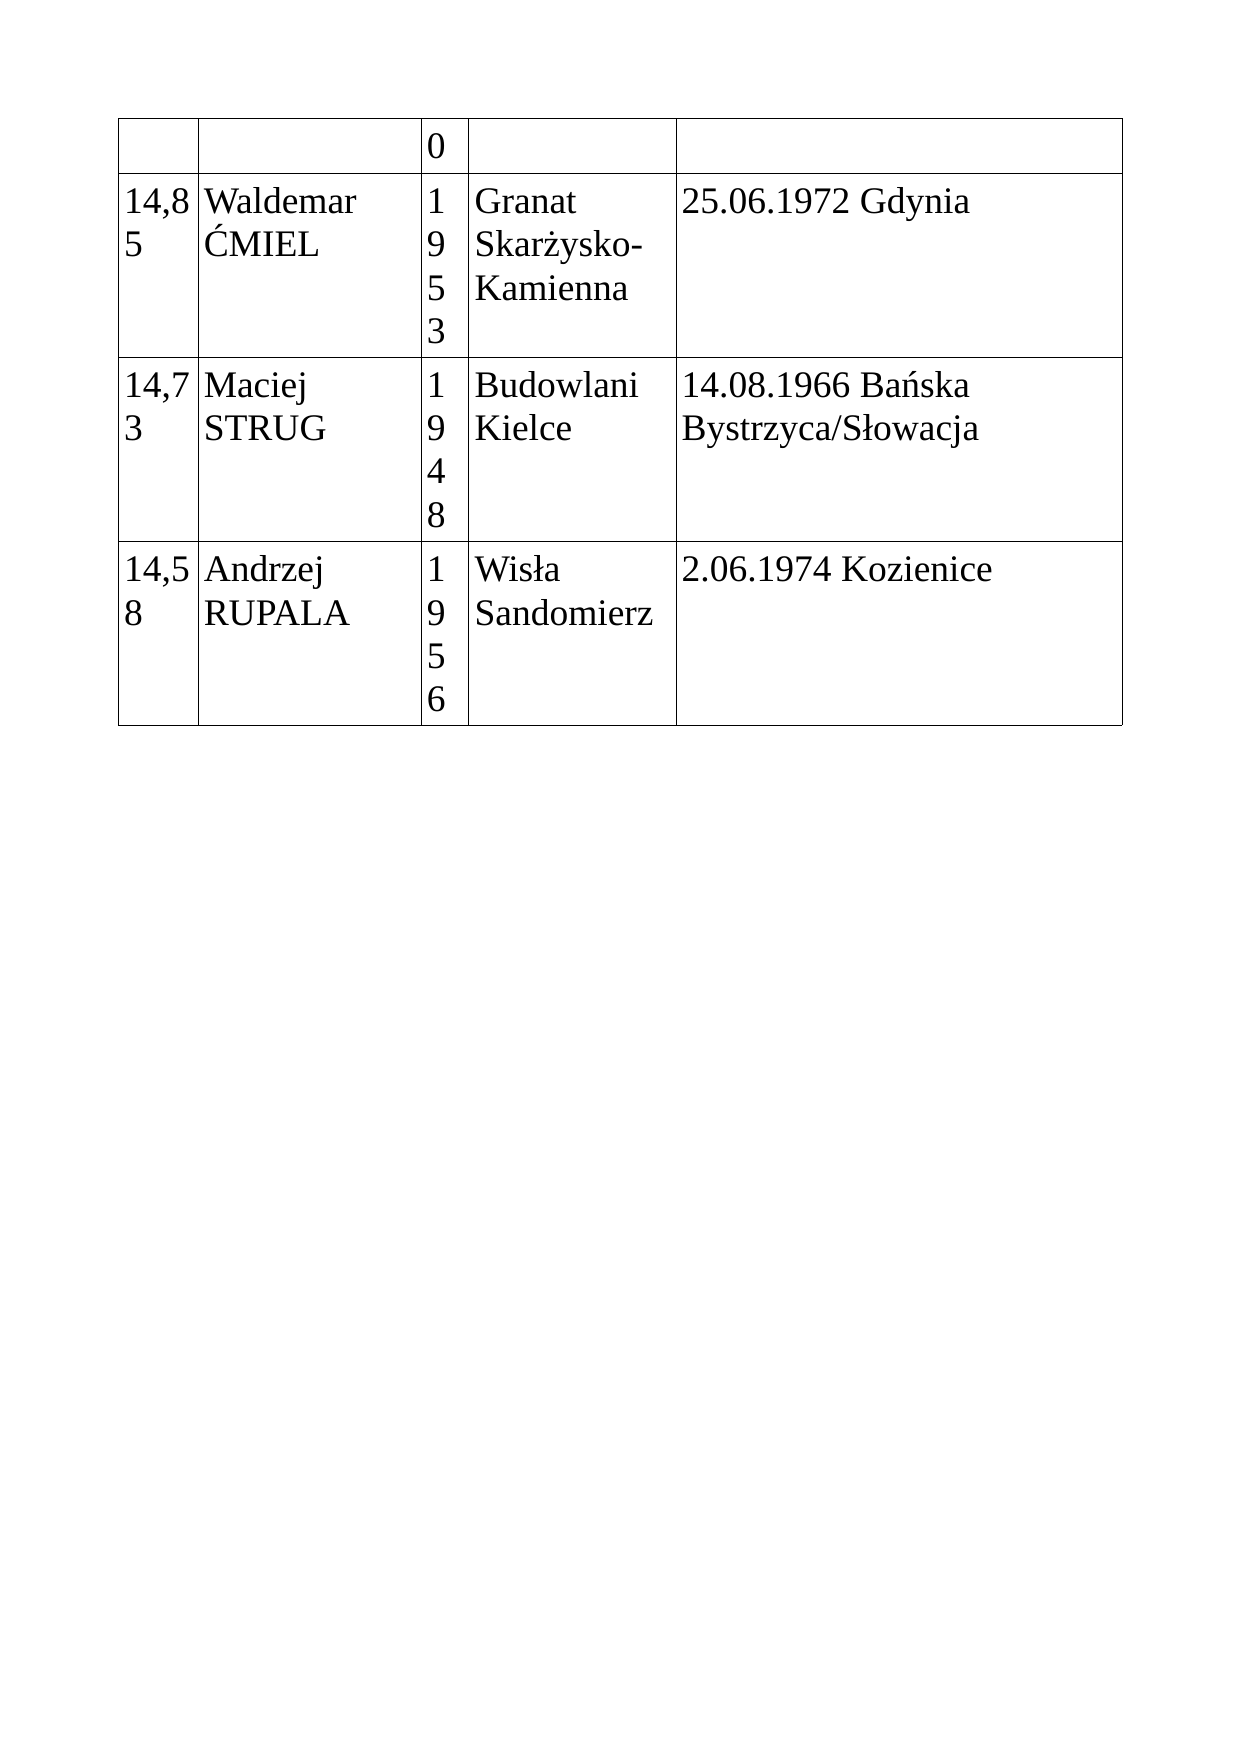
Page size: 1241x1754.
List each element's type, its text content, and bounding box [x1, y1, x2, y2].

table_cell 14.08.1966 Bańska Bystrzyca/Słowacja [677, 358, 1122, 541]
table_cell 14,85 [119, 174, 198, 357]
table_cell [677, 119, 1122, 173]
table_cell 14,58 [119, 542, 198, 725]
table_cell 2.06.1974 Kozienice [677, 542, 1122, 725]
table_cell [119, 119, 198, 173]
table_cell 1948 [422, 358, 468, 541]
table_cell Maciej STRUG [199, 358, 421, 541]
table_cell 1953 [422, 174, 468, 357]
table_cell Andrzej RUPALA [199, 542, 421, 725]
table_cell [469, 119, 676, 173]
table_cell 0 [422, 119, 468, 173]
table_cell [199, 119, 421, 173]
table_cell 1956 [422, 542, 468, 725]
table_cell 14,73 [119, 358, 198, 541]
table_cell Budowlani Kielce [469, 358, 676, 541]
table_cell Wisła Sandomierz [469, 542, 676, 725]
table_cell Waldemar ĆMIEL [199, 174, 421, 357]
table_cell 25.06.1972 Gdynia [677, 174, 1122, 357]
table_cell Granat Skarżysko-Kamienna [469, 174, 676, 357]
